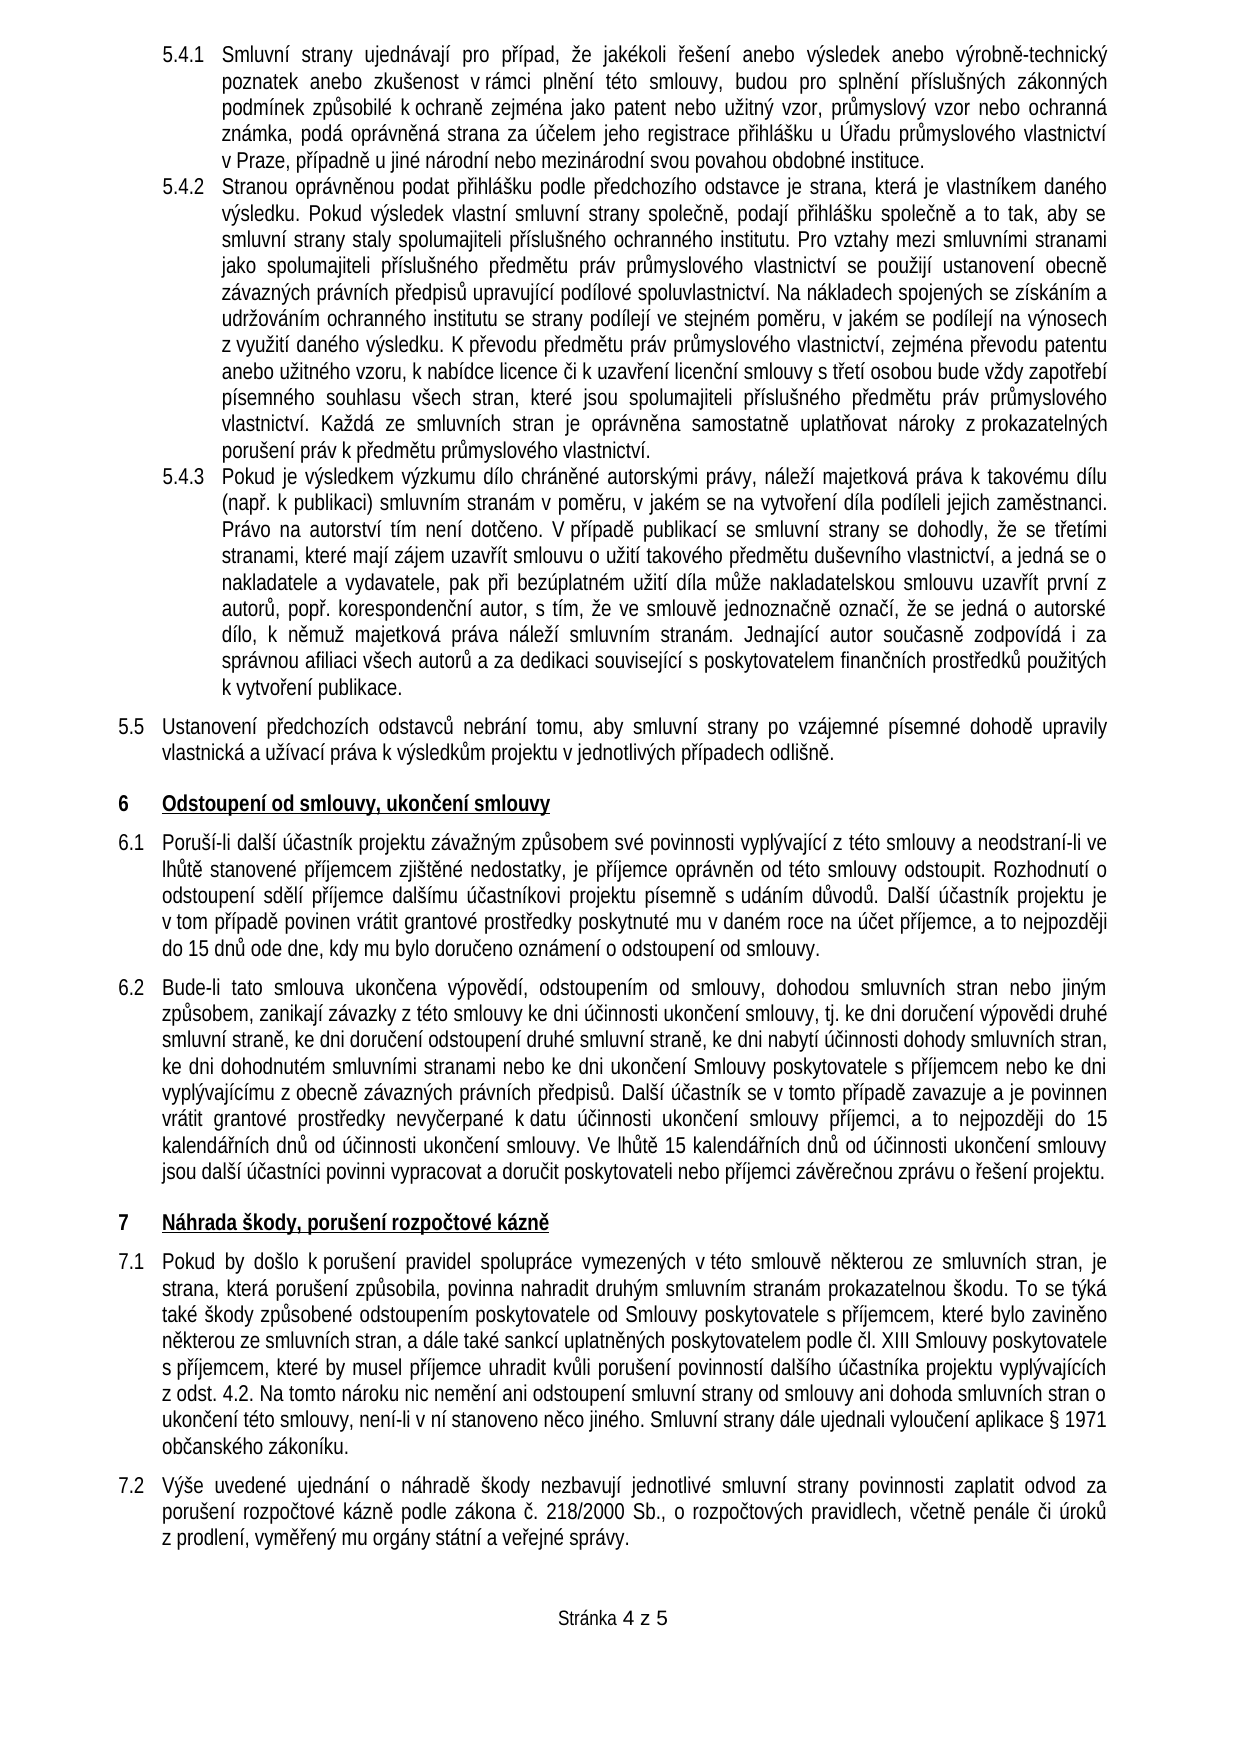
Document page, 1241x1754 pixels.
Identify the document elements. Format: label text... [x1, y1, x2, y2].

list Bude-li tato smlouva ukončena výpovědí, odstoupením od smlouvy, dohodou smluvních stran nebo jiným způsobem, zanikají závazky z této smlouvy ke dni účinnosti ukončení smlouvy, tj. ke dni doručení výpovědi druhé smluvní straně, ke dni doručení odstoupení druhé smluvní straně, ke dni nabytí účinnosti dohody smluvních stran, ke dni dohodnutém smluvními stranami nebo ke dni ukončení Smlouvy poskytovatele s příjemcem nebo ke dni vyplývajícímu z obecně závazných právních předpisů. Další účastník se v tomto případě zavazuje a je povinnen vrátit grantové prostředky nevyčerpané k datu účinnosti ukončení smlouvy příjemci, a to nejpozději do 15 kalendářních dnů od účinnosti ukončení smlouvy. Ve lhůtě 15 kalendářních dnů od účinnosti ukončení smlouvy jsou další účastníci povinni vypracovat a doručit poskytovateli nebo příjemci závěrečnou zprávu o řešení projektu. [118, 973, 1107, 1184]
list Poruší-li další účastník projektu závažným způsobem své povinnosti vyplývající z této smlouvy a neodstraní-li ve lhůtě stanovené příjemcem zjištěné nedostatky, je příjemce oprávněn od této smlouvy odstoupit. Rozhodnutí o odstoupení sdělí příjemce dalšímu účastníkovi projektu písemně s udáním důvodů. Další účastník projektu je v tom případě povinen vrátit grantové prostředky poskytnuté mu v daném roce na účet příjemce, a to nejpozději do 15 dnů ode dne, kdy mu bylo doručeno oznámení o odstoupení od smlouvy. [118, 829, 1107, 961]
list Smluvní strany ujednávají pro případ, že jakékoli řešení anebo výsledek anebo výrobně-technický poznatek anebo zkušenost v rámci plnění této smlouvy, budou pro splnění příslušných zákonných podmínek způsobilé k ochraně zejména jako patent nebo užitný vzor, průmyslový vzor nebo ochranná známka, podá oprávněná strana za účelem jeho registrace přihlášku u Úřadu průmyslového vlastnictví v Praze, případně u jiné národní nebo mezinárodní svou povahou obdobné instituce. [162, 41, 1107, 173]
list Ustanovení předchozích odstavců nebrání tomu, aby smluvní strany po vzájemné písemné dohodě upravily vlastnická a užívací práva k výsledkům projektu v jednotlivých případech odlišně. [118, 713, 1107, 765]
list Pokud by došlo k porušení pravidel spolupráce vymezených v této smlouvě některou ze smluvních stran, je strana, která porušení způsobila, povinna nahradit druhým smluvním stranám prokazatelnou škodu. To se týká také škody způsobené odstoupením poskytovatele od Smlouvy poskytovatele s příjemcem, které bylo zaviněno některou ze smluvních stran, a dále také sankcí uplatněných poskytovatelem podle čl. XIII Smlouvy poskytovatele s příjemcem, které by musel příjemce uhradit kvůli porušení povinností dalšího účastníka projektu vyplývajících z odst. 4.2. Na tomto nároku nic nemění ani odstoupení smluvní strany od smlouvy ani dohoda smluvních stran o ukončení této smlouvy, není-li v ní stanoveno něco jiného. Smluvní strany dále ujednali vyloučení aplikace § 1971 občanského zákoníku. [118, 1248, 1107, 1459]
list Stranou oprávněnou podat přihlášku podle předchozího odstavce je strana, která je vlastníkem daného výsledku. Pokud výsledek vlastní smluvní strany společně, podají přihlášku společně a to tak, aby se smluvní strany staly spolumajiteli příslušného ochranného institutu. Pro vztahy mezi smluvními stranami jako spolumajiteli příslušného předmětu práv průmyslového vlastnictví se použijí ustanovení obecně závazných právních předpisů upravující podílové spoluvlastnictví. Na nákladech spojených se získáním a udržováním ochranného institutu se strany podílejí ve stejném poměru, v jakém se podílejí na výnosech z využití daného výsledku. K převodu předmětu práv průmyslového vlastnictví, zejména převodu patentu anebo užitného vzoru, k nabídce licence či k uzavření licenční smlouvy s třetí osobou bude vždy zapotřebí písemného souhlasu všech stran, které jsou spolumajiteli příslušného předmětu práv průmyslového vlastnictví. Každá ze smluvních stran je oprávněna samostatně uplatňovat nároky z prokazatelných porušení práv k předmětu průmyslového vlastnictví. [162, 173, 1107, 463]
list Pokud je výsledkem výzkumu dílo chráněné autorskými právy, náleží majetková práva k takovému dílu (např. k publikaci) smluvním stranám v poměru, v jakém se na vytvoření díla podíleli jejich zaměstnanci. Právo na autorství tím není dotčeno. V případě publikací se smluvní strany se dohodly, že se třetími stranami, které mají zájem uzavřít smlouvu o užití takového předmětu duševního vlastnictví, a jedná se o nakladatele a vydavatele, pak při bezúplatném užití díla může nakladatelskou smlouvu uzavřít první z autorů, popř. korespondenční autor, s tím, že ve smlouvě jednoznačně označí, že se jedná o autorské dílo, k němuž majetková práva náleží smluvním stranám. Jednající autor současně zodpovídá i za správnou afiliaci všech autorů a za dedikaci související s poskytovatelem finančních prostředků použitých k vytvoření publikace. [162, 463, 1107, 700]
list Náhrada škody, porušení rozpočtové kázně [118, 1209, 1107, 1236]
list Odstoupení od smlouvy, ukončení smlouvy [118, 790, 1107, 817]
list Výše uvedené ujednání o náhradě škody nezbavují jednotlivé smluvní strany povinnosti zaplatit odvod za porušení rozpočtové kázně podle zákona č. 218/2000 Sb., o rozpočtových pravidlech, včetně penále či úroků z prodlení, vyměřený mu orgány státní a veřejné správy. [118, 1472, 1107, 1551]
